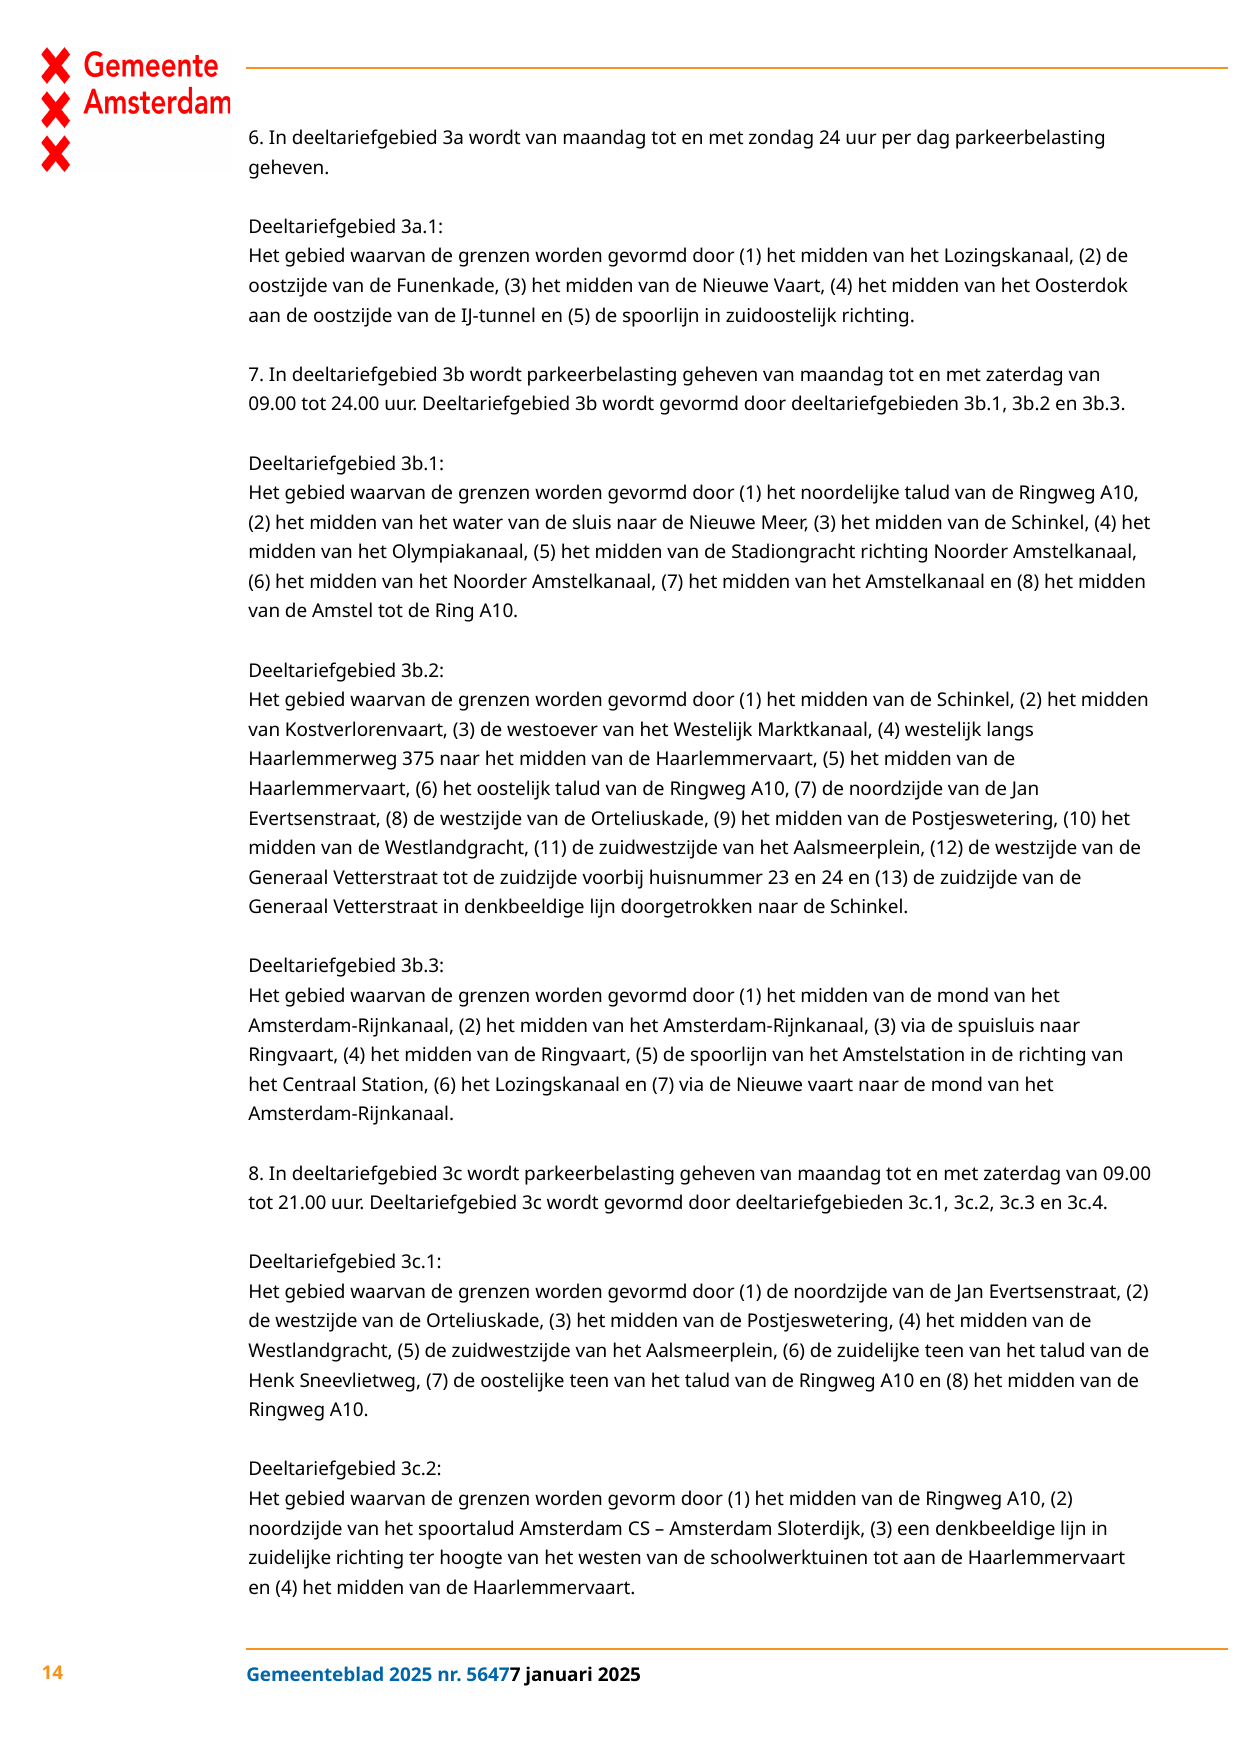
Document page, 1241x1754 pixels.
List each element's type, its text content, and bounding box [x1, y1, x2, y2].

text Het gebied waarvan de grenzen worden gevormd door (1) de noordzijde van de Jan Evertsenstraat, (2) de westzijde van de Orteliuskade, (3) het midden van de Postjeswetering, (4) het midden van de Westlandgracht, (5) de zuidwestzijde van het Aalsmeerplein, (6) de zuidelijke teen van het talud van de Henk Sneevlietweg, (7) de oostelijke teen van het talud van de Ringweg A10 en (8) het midden van de Ringweg A10. [248, 1278, 1152, 1422]
text Het gebied waarvan de grenzen worden gevormd door (1) het midden van de Schinkel, (2) het midden van Kostverlorenvaart, (3) de westoever van het Westelijk Marktkanaal, (4) westelijk langs Haarlemmerweg 375 naar het midden van de Haarlemmervaart, (5) het midden van de Haarlemmervaart, (6) het oostelijk talud van de Ringweg A10, (7) de noordzijde van de Jan Evertsenstraat, (8) de westzijde van de Orteliuskade, (9) het midden van de Postjeswetering, (10) het midden van de Westlandgracht, (11) de zuidwestzijde van het Aalsmeerplein, (12) de westzijde van de Generaal Vetterstraat tot de zuidzijde voorbij huisnummer 23 en 24 en (13) de zuidzijde van de Generaal Vetterstraat in denkbeeldige lijn doorgetrokken naar de Schinkel. [248, 686, 1152, 919]
text Deeltariefgebied 3b.1: [248, 450, 1152, 476]
text Het gebied waarvan de grenzen worden gevorm door (1) het midden van de Ringweg A10, (2) noordzijde van het spoortalud Amsterdam CS – Amsterdam Sloterdijk, (3) een denkbeeldige lijn in zuidelijke richting ter hoogte van het westen van de schoolwerktuinen tot aan de Haarlemmervaart en (4) het midden van de Haarlemmervaart. [248, 1485, 1152, 1600]
text Het gebied waarvan de grenzen worden gevormd door (1) het midden van de mond van het Amsterdam-Rijnkanaal, (2) het midden van het Amsterdam-Rijnkanaal, (3) via de spuisluis naar Ringvaart, (4) het midden van de Ringvaart, (5) de spoorlijn van het Amstelstation in de richting van het Centraal Station, (6) het Lozingskanaal en (7) via de Nieuwe vaart naar de mond van het Amsterdam-Rijnkanaal. [248, 982, 1152, 1126]
picture [41, 47, 231, 172]
text Het gebied waarvan de grenzen worden gevormd door (1) het midden van het Lozingskanaal, (2) de oostzijde van de Funenkade, (3) het midden van de Nieuwe Vaart, (4) het midden van het Oosterdok aan de oostzijde van de IJ-tunnel en (5) de spoorlijn in zuidoostelijk richting. [248, 243, 1152, 328]
text 6. In deeltariefgebied 3a wordt van maandag tot en met zondag 24 uur per dag parkeerbelasting geheven. [248, 124, 1152, 180]
text Deeltariefgebied 3b.3: [248, 953, 1152, 978]
text Deeltariefgebied 3c.2: [248, 1456, 1152, 1481]
text Deeltariefgebied 3a.1: [248, 213, 1152, 239]
text Het gebied waarvan de grenzen worden gevormd door (1) het noordelijke talud van de Ringweg A10, (2) het midden van het water van de sluis naar de Nieuwe Meer, (3) het midden van de Schinkel, (4) het midden van het Olympiakanaal, (5) het midden van de Stadiongracht richting Noorder Amstelkanaal, (6) het midden van het Noorder Amstelkanaal, (7) het midden van het Amstelkanaal en (8) het midden van de Amstel tot de Ring A10. [248, 479, 1152, 623]
text 7. In deeltariefgebied 3b wordt parkeerbelasting geheven van maandag tot en met zaterdag van 09.00 tot 24.00 uur. Deeltariefgebied 3b wordt gevormd door deeltariefgebieden 3b.1, 3b.2 en 3b.3. [248, 361, 1152, 416]
text 8. In deeltariefgebied 3c wordt parkeerbelasting geheven van maandag tot en met zaterdag van 09.00 tot 21.00 uur. Deeltariefgebied 3c wordt gevormd door deeltariefgebieden 3c.1, 3c.2, 3c.3 en 3c.4. [248, 1160, 1152, 1215]
text Deeltariefgebied 3c.1: [248, 1248, 1152, 1274]
text Deeltariefgebied 3b.2: [248, 657, 1152, 683]
